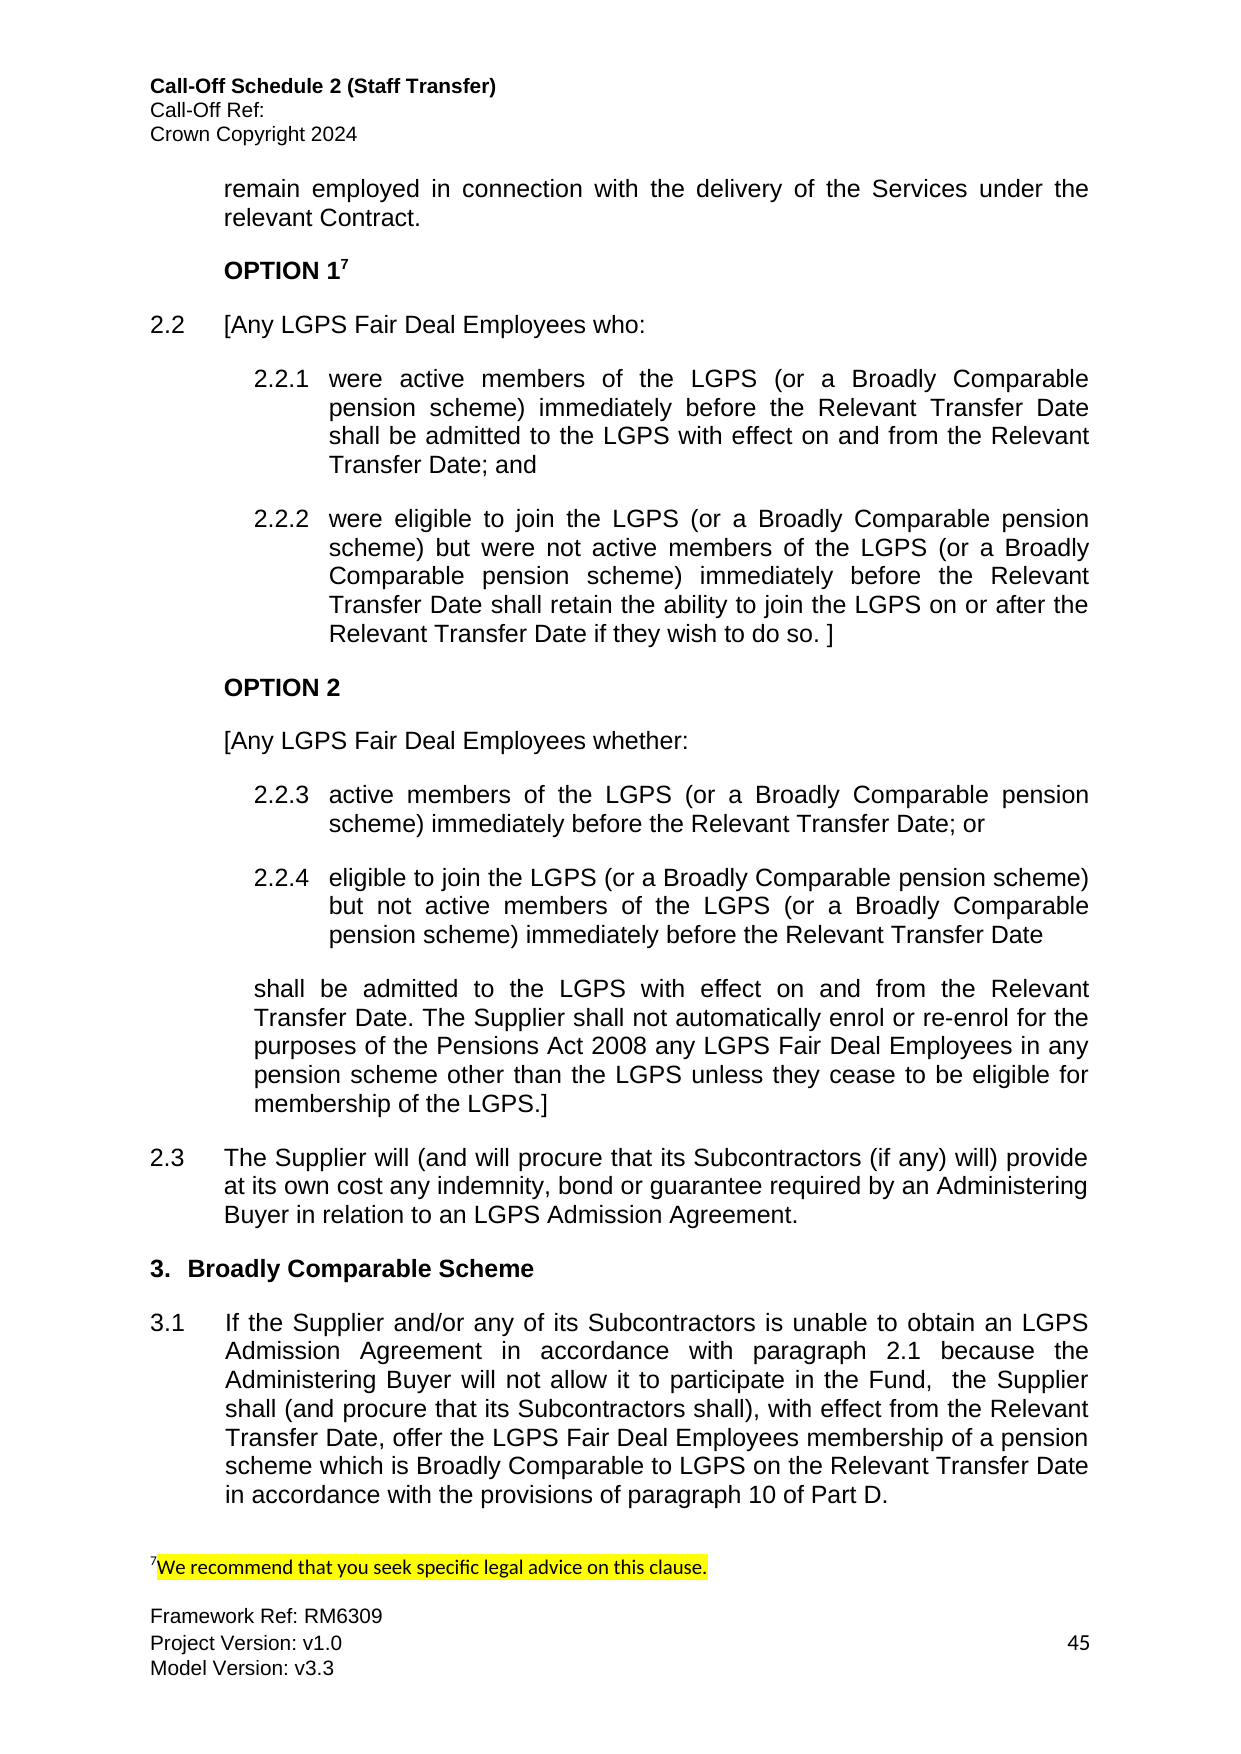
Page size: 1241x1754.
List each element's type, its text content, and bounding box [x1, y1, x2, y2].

text OPTION 1 [224, 256, 1090, 285]
list Broadly Comparable Scheme [150, 1254, 1090, 1282]
text OPTION 2 [224, 672, 1090, 701]
text shall be admitted to the LGPS with effect on and from the Relevant Transfer Date. The Supplier shall not automatically enrol or re-enrol for the purposes of the Pensions Act 2008 any LGPS Fair Deal Employees in any pension scheme other than the LGPS unless they cease to be eligible for membership of the LGPS.] [253, 974, 1090, 1117]
list eligible to join the LGPS (or a Broadly Comparable pension scheme) but not active members of the LGPS (or a Broadly Comparable pension scheme) immediately before the Relevant Transfer Date [253, 862, 1090, 949]
list active members of the LGPS (or a Broadly Comparable pension scheme) immediately before the Relevant Transfer Date; or [253, 780, 1090, 837]
list remain employed in connection with the delivery of the Services under the relevant Contract. [150, 174, 1090, 231]
list The Supplier will (and will procure that its Subcontractors (if any) will) provide at its own cost any indemnity, bond or guarantee required by an Administering Buyer in relation to an LGPS Admission Agreement. [149, 1142, 1090, 1229]
text We recommend that you seek specific legal advice on this clause. [150, 1552, 1090, 1580]
list were active members of the LGPS (or a Broadly Comparable pension scheme) immediately before the Relevant Transfer Date shall be admitted to the LGPS with effect on and from the Relevant Transfer Date; and [253, 364, 1090, 479]
list were eligible to join the LGPS (or a Broadly Comparable pension scheme) but were not active members of the LGPS (or a Broadly Comparable pension scheme) immediately before the Relevant Transfer Date shall retain the ability to join the LGPS on or after the Relevant Transfer Date if they wish to do so. ] [253, 504, 1090, 647]
subtitle 3.1 If the Supplier and/or any of its Subcontractors is unable to obtain an LGPS Admission Agreement in accordance with paragraph 2.1 because the Administering Buyer will not allow it to participate in the Fund, the Supplier shall (and procure that its Subcontractors shall), with effect from the Relevant Transfer Date, offer the LGPS Fair Deal Employees membership of a pension scheme which is Broadly Comparable to LGPS on the Relevant Transfer Date in accordance with the provisions of paragraph 10 of Part D. [150, 1307, 1090, 1509]
list [Any LGPS Fair Deal Employees who: [150, 310, 1090, 339]
text [Any LGPS Fair Deal Employees whether: [224, 726, 1090, 755]
